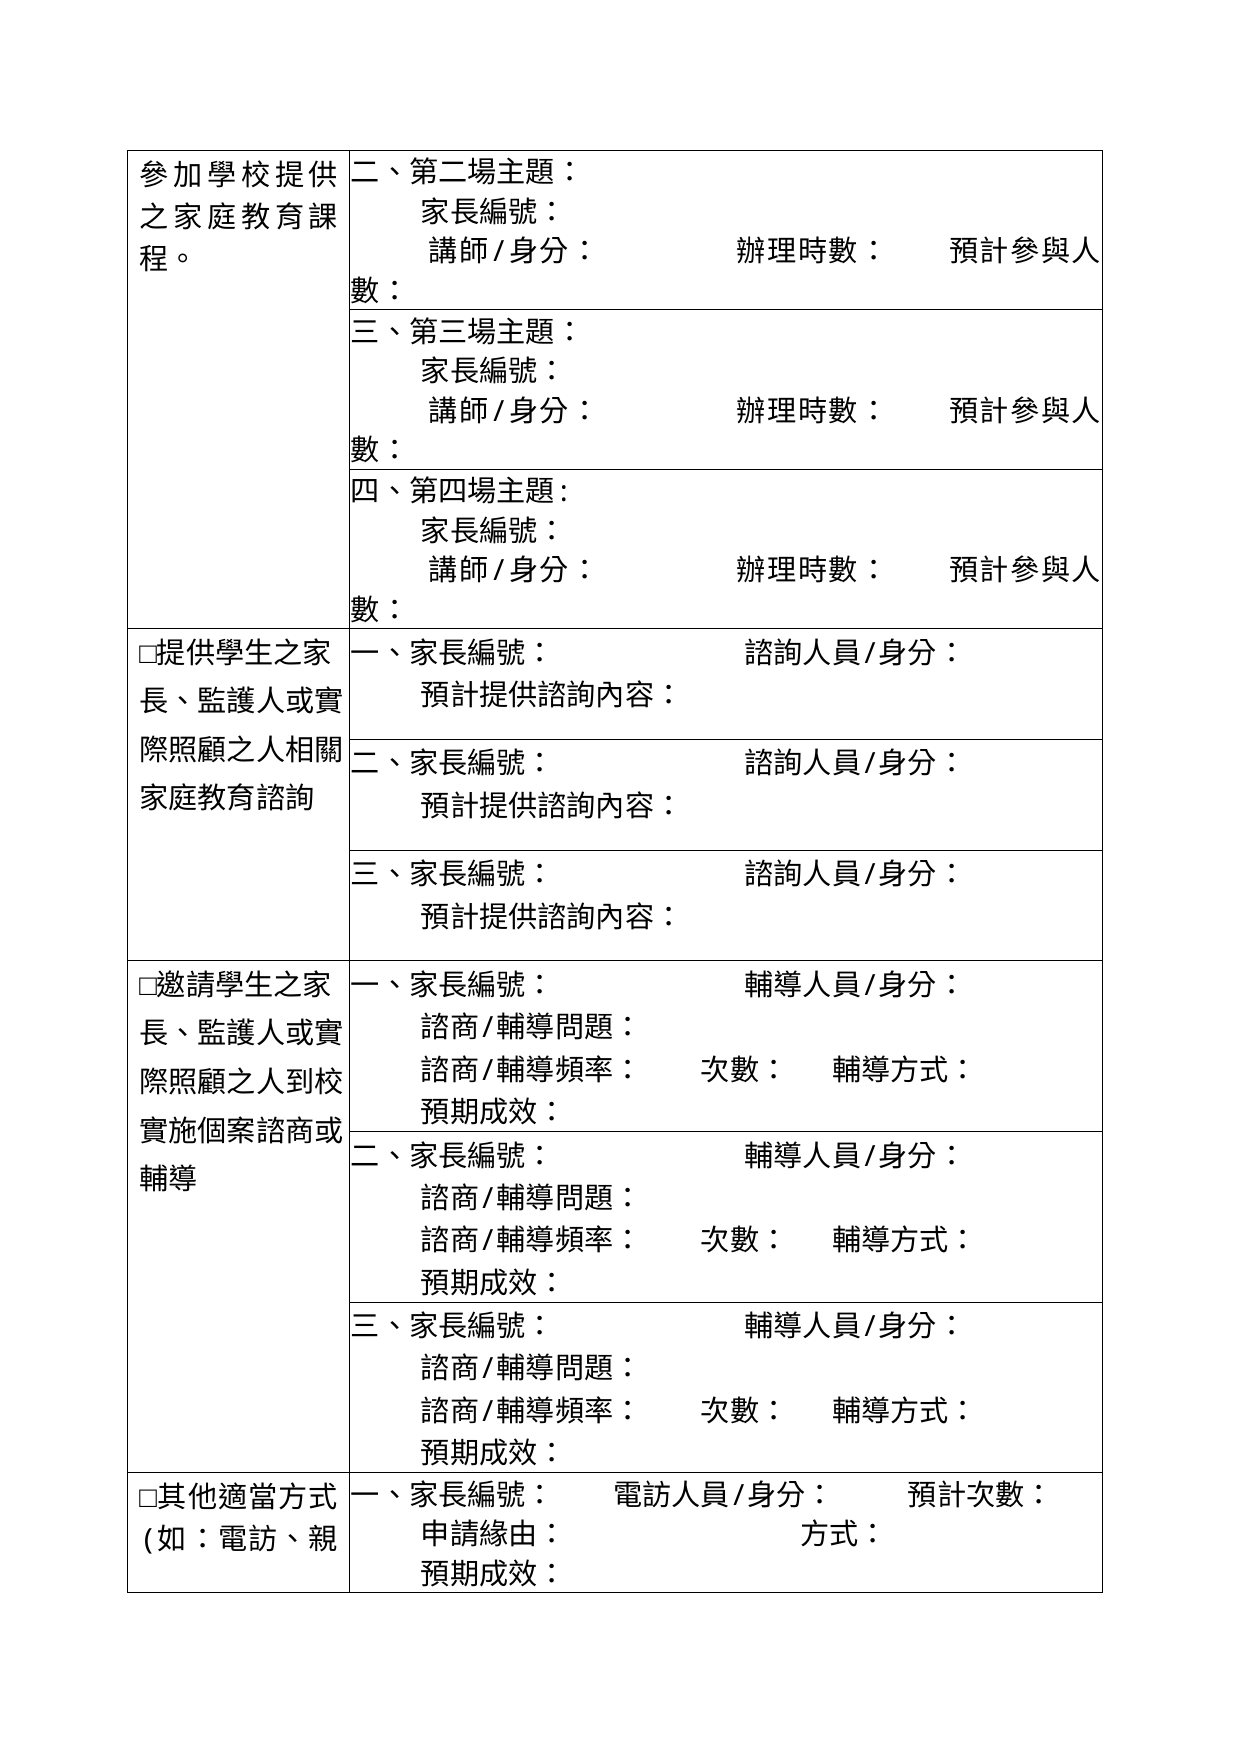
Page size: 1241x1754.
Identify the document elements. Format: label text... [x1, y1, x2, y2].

table_cell 參加學校提供之家庭教育課程。 [128, 151, 349, 628]
table_cell 三、家長編號： 諮詢人員/身分： 預計提供諮詢內容： [350, 851, 1102, 960]
table_cell 四、第四場主題: 家長編號： 講師/身分：­ 辦理時數：­ 預計參與人數： [350, 470, 1102, 628]
table_cell 一、家長編號： 諮詢人員/身分： 預計提供諮詢內容： [350, 629, 1102, 739]
table_cell 三、第三場主題： 家長編號： 講師/身分：­ 辦理時數：­ 預計參與人數：­ [350, 310, 1102, 469]
table_cell 一、家長編號： 輔導人員/身分： 諮商/輔導問題： 諮商/輔導頻率： 次數： 輔導方式： 預期成效： [350, 961, 1102, 1131]
table_cell 二、家長編號： 輔導人員/身分： 諮商/輔導問題： 諮商/輔導頻率： 次數： 輔導方式： 預期成效： [350, 1132, 1102, 1302]
table_cell 二、第二場主題： 家長編號： 講師/身分：­ 辦理時數：­ 預計參與人數：­ [350, 151, 1102, 309]
table_cell □邀請學生之家長、監護人或實際照顧之人到校實施個案諮商或輔導 [128, 961, 349, 1472]
table_cell □提供學生之家長、監護人或實際照顧之人相關家庭教育諮詢 [128, 629, 349, 960]
table_cell 二、家長編號： 諮詢人員/身分： 預計提供諮詢內容： [350, 740, 1102, 850]
table_cell 一、家長編號： 電訪人員/身分： 預計次數： 申請緣由： 方式： 預期成效： [350, 1473, 1102, 1592]
table_cell □其他適當方式(如：電訪、親 [128, 1473, 349, 1592]
table_cell 三、家長編號： 輔導人員/身分： 諮商/輔導問題： 諮商/輔導頻率： 次數： 輔導方式： 預期成效： [350, 1303, 1102, 1472]
